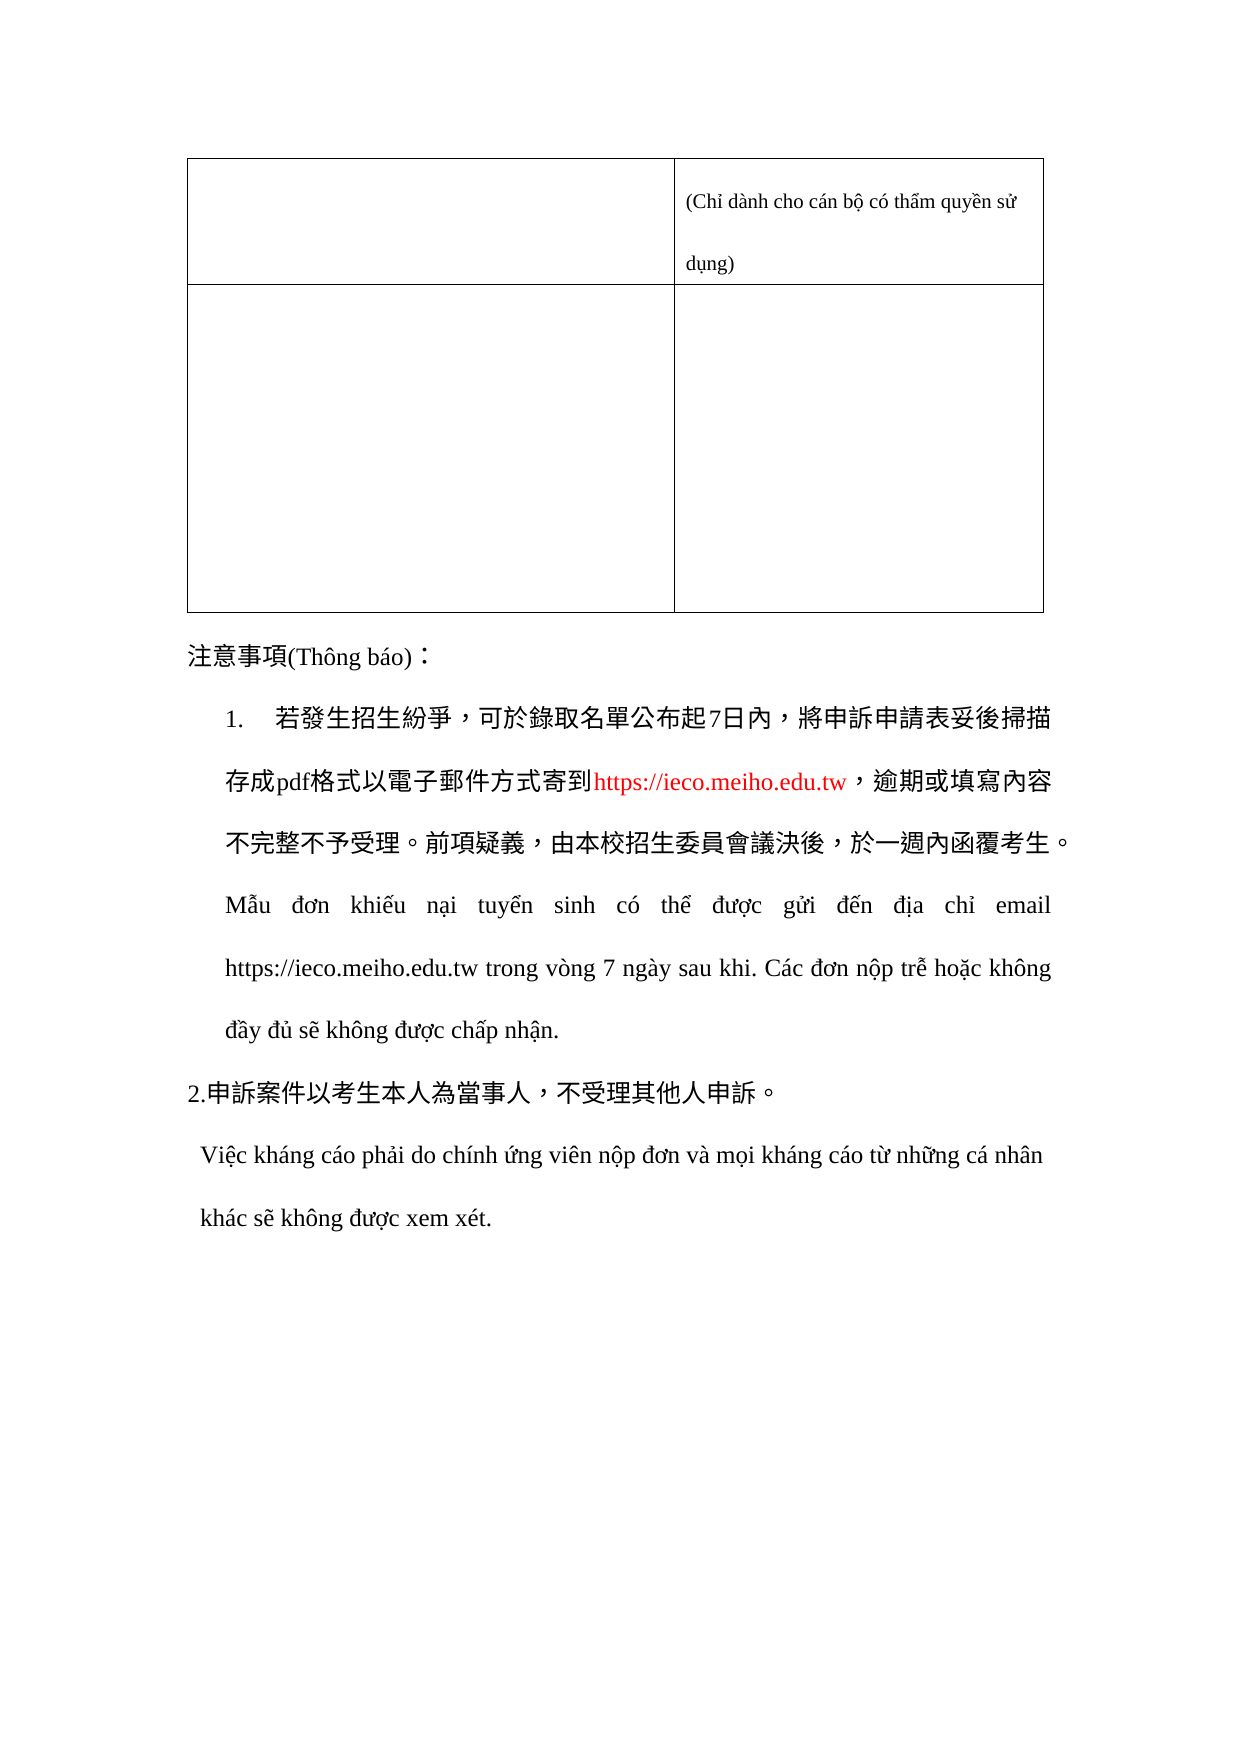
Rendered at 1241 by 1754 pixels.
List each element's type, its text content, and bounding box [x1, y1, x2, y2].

text 注意事項(Thông báo)： [187, 613, 1053, 675]
text Mẫu đơn khiếu nại tuyển sinh có thể được gửi đến địa chỉ email https://ieco.meiho.edu.tw trong vòng 7 ngày sau khi. Các đơn nộp trễ hoặc không đầy đủ sẽ không được chấp nhận. [225, 863, 1053, 1050]
text 2.申訴案件以考生本人為當事人，不受理其他人申訴。 [187, 1050, 1053, 1113]
table_cell [675, 285, 1043, 612]
table_cell [188, 285, 674, 612]
text Việc kháng cáo phải do chính ứng viên nộp đơn và mọi kháng cáo từ những cá nhân [187, 1113, 1053, 1175]
list 若發生招生紛爭，可於錄取名單公布起7日內，將申訴申請表妥後掃描存成pdf格式以電子郵件方式寄到https://ieco.meiho.edu.tw，逾期或填寫內容不完整不予受理。前項疑義，由本校招生委員會議決後，於一週內函覆考生。 [225, 675, 1053, 863]
text khác sẽ không được xem xét. [187, 1175, 1053, 1238]
table_cell (Chỉ dành cho cán bộ có thẩm quyền sử dụng) [675, 159, 1043, 284]
table_cell [188, 159, 674, 284]
